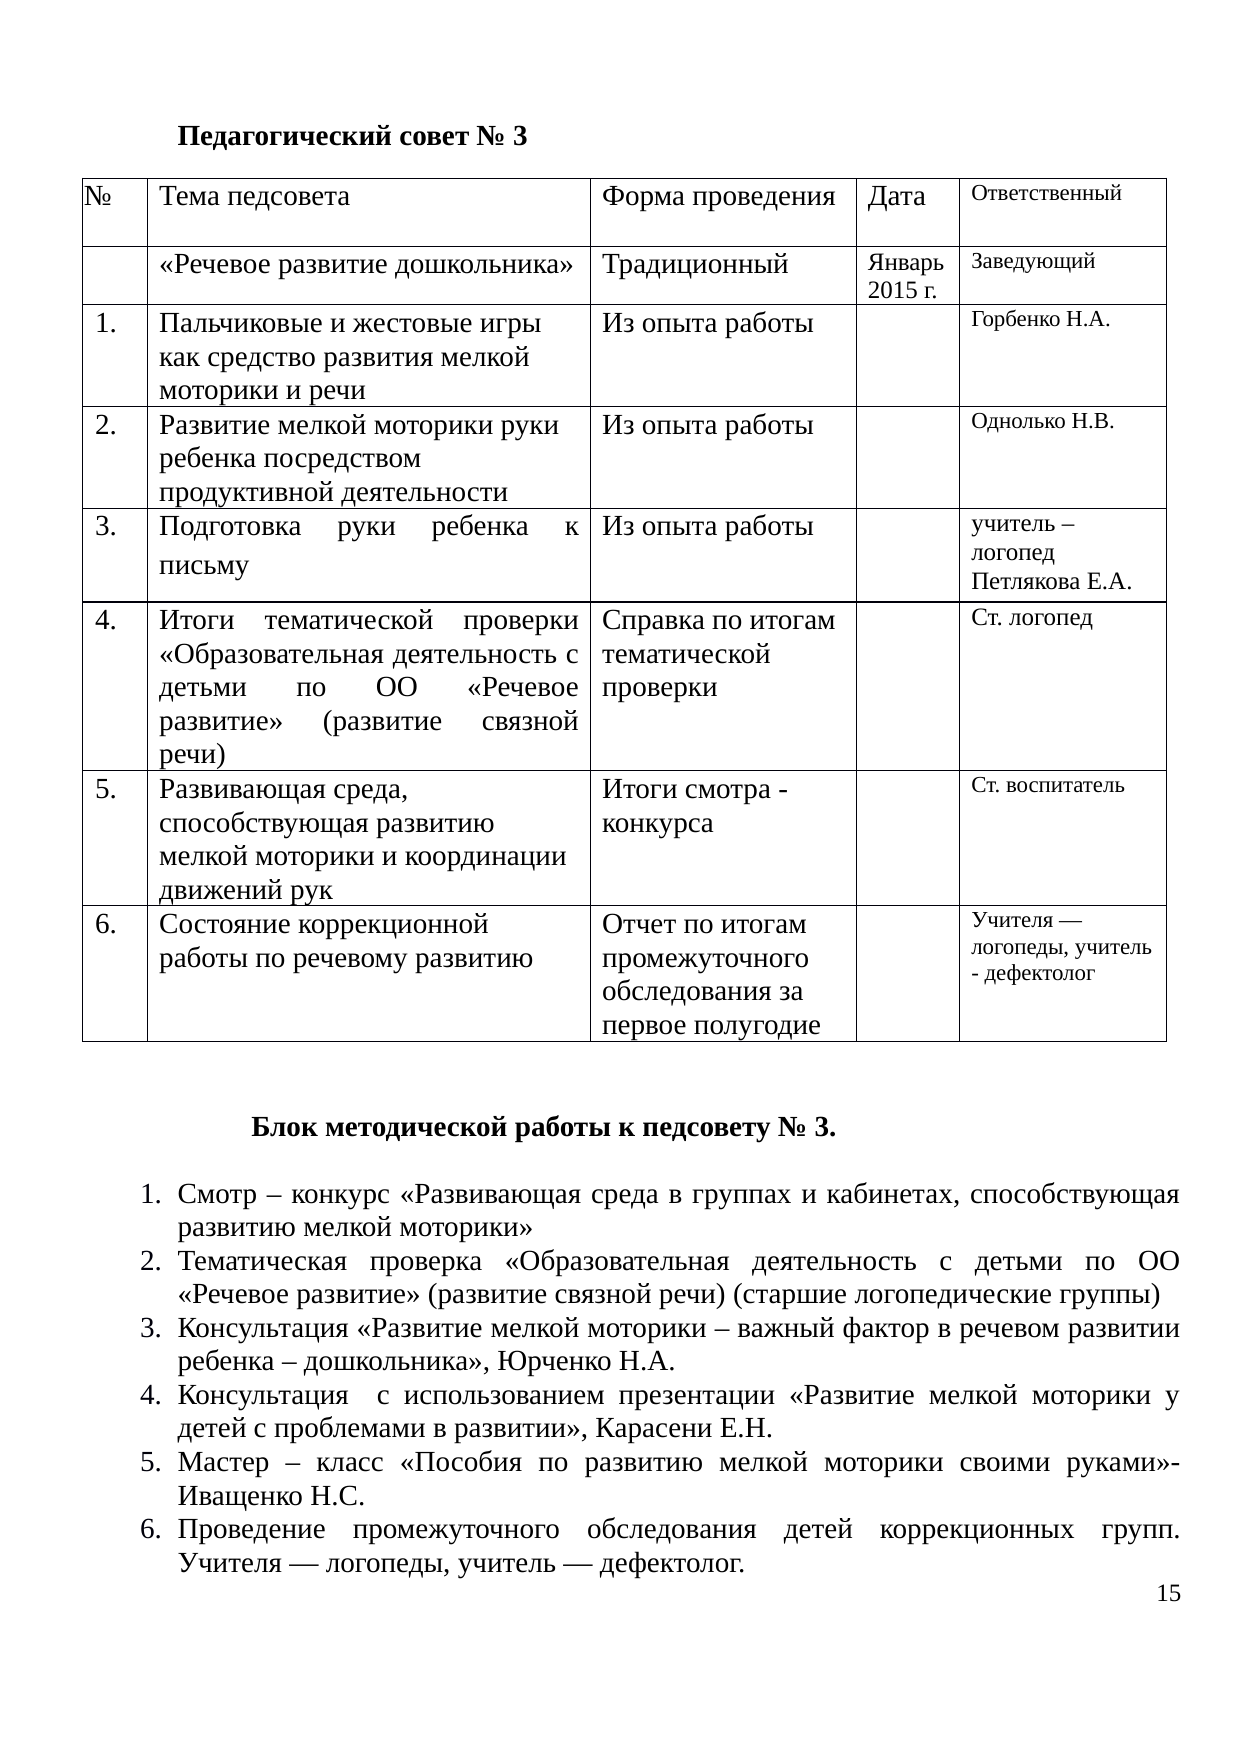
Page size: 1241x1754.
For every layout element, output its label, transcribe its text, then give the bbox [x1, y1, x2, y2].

list Смотр – конкурс «Развивающая среда в группах и кабинетах, способствующая развитию мелкой моторики» [140, 1176, 1181, 1243]
table_cell Заведующий [960, 247, 1166, 304]
table_header Форма проведения [591, 179, 856, 246]
table_cell [857, 305, 959, 406]
table_cell [857, 603, 959, 770]
table_cell Из опыта работы [591, 509, 856, 601]
table_header Тема педсовета [148, 179, 590, 246]
table_cell «Речевое развитие дошкольника» [148, 247, 590, 304]
table_cell [83, 509, 147, 601]
table_cell Из опыта работы [591, 305, 856, 406]
table_cell [83, 247, 147, 304]
table_cell [857, 771, 959, 905]
table_cell Пальчиковые и жестовые игры как средство развития мелкой моторики и речи [148, 305, 590, 406]
table_cell Отчет по итогам промежуточного обследования за первое полугодие [591, 906, 856, 1041]
text Блок методической работы к педсовету № 3. [177, 1109, 1181, 1142]
table_cell Развивающая среда, способствующая развитию мелкой моторики и координации движений рук [148, 771, 590, 905]
table_cell Из опыта работы [591, 407, 856, 507]
list Консультация «Развитие мелкой моторики – важный фактор в речевом развитии ребенка – дошкольника», Юрченко Н.А. [140, 1310, 1181, 1377]
table_header № [83, 179, 147, 246]
table_cell Развитие мелкой моторики руки ребенка посредством продуктивной деятельности [148, 407, 590, 507]
table_cell Ст. логопед [960, 603, 1166, 770]
table_cell [83, 305, 147, 406]
list Проведение промежуточного обследования детей коррекционных групп. Учителя — логопеды, учитель — дефектолог. [140, 1511, 1181, 1578]
table_cell [83, 603, 147, 770]
table_cell [83, 771, 147, 905]
table_cell Ст. воспитатель [960, 771, 1166, 905]
list Консультация с использованием презентации «Развитие мелкой моторики у детей с проблемами в развитии», Карасени Е.Н. [140, 1377, 1181, 1444]
table_header Ответственный [960, 179, 1166, 246]
table_cell Январь 2015 г. [857, 247, 959, 304]
table_cell Справка по итогам тематической проверки [591, 603, 856, 770]
table_header Дата [857, 179, 959, 246]
table_cell Итоги смотра - конкурса [591, 771, 856, 905]
table_cell [857, 407, 959, 507]
text Педагогический совет № 3 [177, 118, 1181, 152]
table_cell [83, 906, 147, 1041]
table_cell учитель – логопед Петлякова Е.А. [960, 509, 1166, 601]
table_cell Традиционный [591, 247, 856, 304]
list Тематическая проверка «Образовательная деятельность с детьми по ОО «Речевое развитие» (развитие связной речи) (старшие логопедические группы) [140, 1243, 1181, 1310]
table_cell Итоги тематической проверки «Образовательная деятельность с детьми по ОО «Речевое развитие» (развитие связной речи) [148, 603, 590, 770]
table_cell [83, 407, 147, 507]
table_cell Однолько Н.В. [960, 407, 1166, 507]
table_cell [857, 906, 959, 1041]
table_cell Горбенко Н.А. [960, 305, 1166, 406]
list Мастер – класс «Пособия по развитию мелкой моторики своими руками»- Иващенко Н.С. [140, 1444, 1181, 1511]
table_cell Учителя — логопеды, учитель - дефектолог [960, 906, 1166, 1041]
table_cell Состояние коррекционной работы по речевому развитию [148, 906, 590, 1041]
table_cell [857, 509, 959, 601]
table_cell Подготовка руки ребенка к письму [148, 509, 590, 601]
